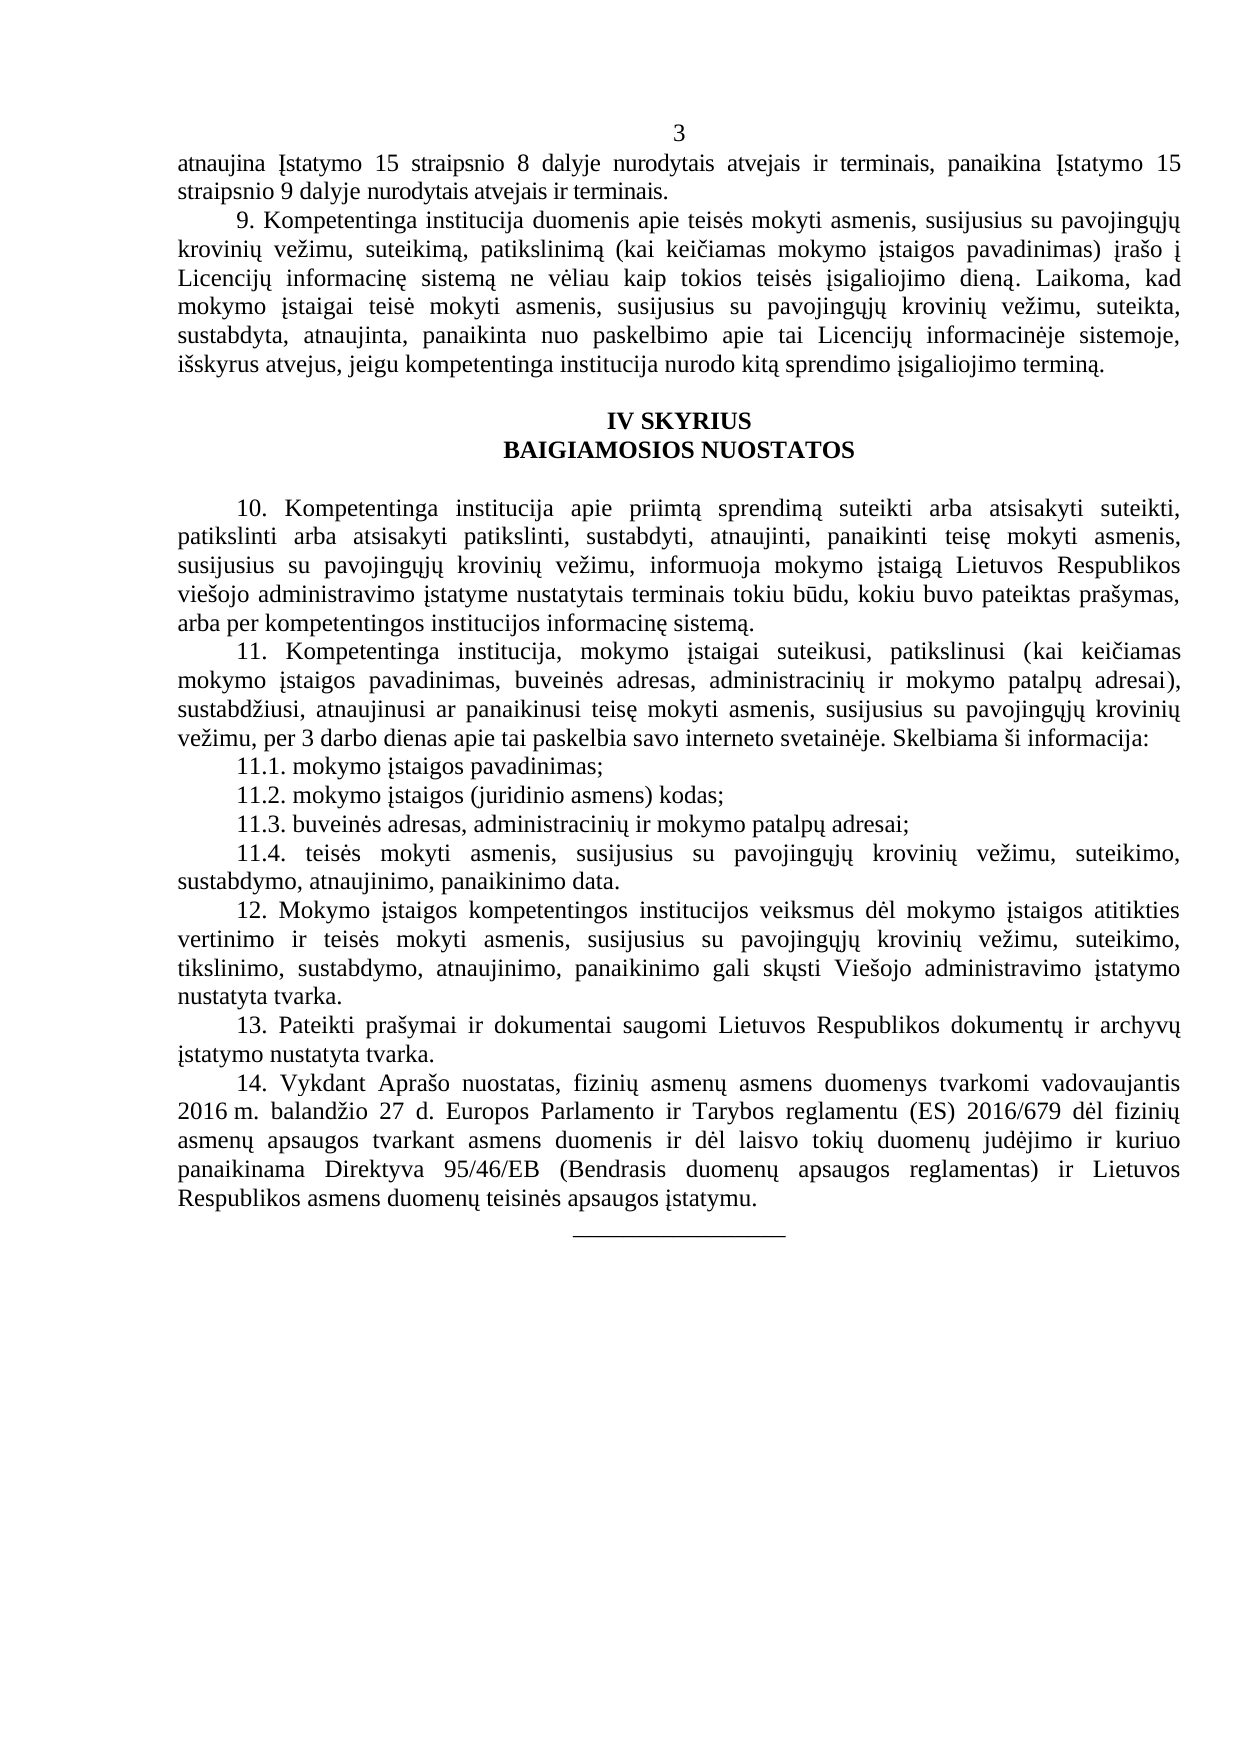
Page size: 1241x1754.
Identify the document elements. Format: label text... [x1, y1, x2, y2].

text 10. Kompetentinga institucija apie priimtą sprendimą suteikti arba atsisakyti suteikti, patikslinti arba atsisakyti patikslinti, sustabdyti, atnaujinti, panaikinti teisę mokyti asmenis, susijusius su pavojingųjų krovinių vežimu, informuoja mokymo įstaigą Lietuvos Respublikos viešojo administravimo įstatyme nustatytais terminais tokiu būdu, kokiu buvo pateiktas prašymas, arba per kompetentingos institucijos informacinę sistemą. [177, 493, 1181, 636]
text 12. Mokymo įstaigos kompetentingos institucijos veiksmus dėl mokymo įstaigos atitikties vertinimo ir teisės mokyti asmenis, susijusius su pavojingųjų krovinių vežimu, suteikimo, tikslinimo, sustabdymo, atnaujinimo, panaikinimo gali skųsti Viešojo administravimo įstatymo nustatyta tvarka. [177, 895, 1181, 1010]
text 11.3. buveinės adresas, administracinių ir mokymo patalpų adresai; [177, 809, 1181, 838]
text BAIGIAMOSIOS NUOSTATOS [177, 435, 1181, 464]
text atnaujina Įstatymo 15 straipsnio 8 dalyje nurodytais atvejais ir terminais, panaikina Įstatymo 15 straipsnio 9 dalyje nurodytais atvejais ir terminais. [177, 148, 1181, 205]
text 14. Vykdant Aprašo nuostatas, fizinių asmenų asmens duomenys tvarkomi vadovaujantis 2016 m. balandžio 27 d. Europos Parlamento ir Tarybos reglamentu (ES) 2016/679 dėl fizinių asmenų apsaugos tvarkant asmens duomenis ir dėl laisvo tokių duomenų judėjimo ir kuriuo panaikinama Direktyva 95/46/EB (Bendrasis duomenų apsaugos reglamentas) ir Lietuvos Respublikos asmens duomenų teisinės apsaugos įstatymu. [177, 1068, 1181, 1211]
text 9. Kompetentinga institucija duomenis apie teisės mokyti asmenis, susijusius su pavojingųjų krovinių vežimu, suteikimą, patikslinimą (kai keičiamas mokymo įstaigos pavadinimas) įrašo į Licencijų informacinę sistemą ne vėliau kaip tokios teisės įsigaliojimo dieną. Laikoma, kad mokymo įstaigai teisė mokyti asmenis, susijusius su pavojingųjų krovinių vežimu, suteikta, sustabdyta, atnaujinta, panaikinta nuo paskelbimo apie tai Licencijų informacinėje sistemoje, išskyrus atvejus, jeigu kompetentinga institucija nurodo kitą sprendimo įsigaliojimo terminą. [177, 205, 1181, 378]
text _________________ [177, 1211, 1181, 1240]
text IV skyrius [177, 406, 1181, 435]
text 13. Pateikti prašymai ir dokumentai saugomi Lietuvos Respublikos dokumentų ir archyvų įstatymo nustatyta tvarka. [177, 1010, 1181, 1068]
text 11.2. mokymo įstaigos (juridinio asmens) kodas; [177, 780, 1181, 809]
text 11.1. mokymo įstaigos pavadinimas; [177, 751, 1181, 780]
text 11. Kompetentinga institucija, mokymo įstaigai suteikusi, patikslinusi (kai keičiamas mokymo įstaigos pavadinimas, buveinės adresas, administracinių ir mokymo patalpų adresai), sustabdžiusi, atnaujinusi ar panaikinusi teisę mokyti asmenis, susijusius su pavojingųjų krovinių vežimu, per 3 darbo dienas apie tai paskelbia savo interneto svetainėje. Skelbiama ši informacija: [177, 636, 1181, 751]
text 11.4. teisės mokyti asmenis, susijusius su pavojingųjų krovinių vežimu, suteikimo, sustabdymo, atnaujinimo, panaikinimo data. [177, 838, 1181, 895]
